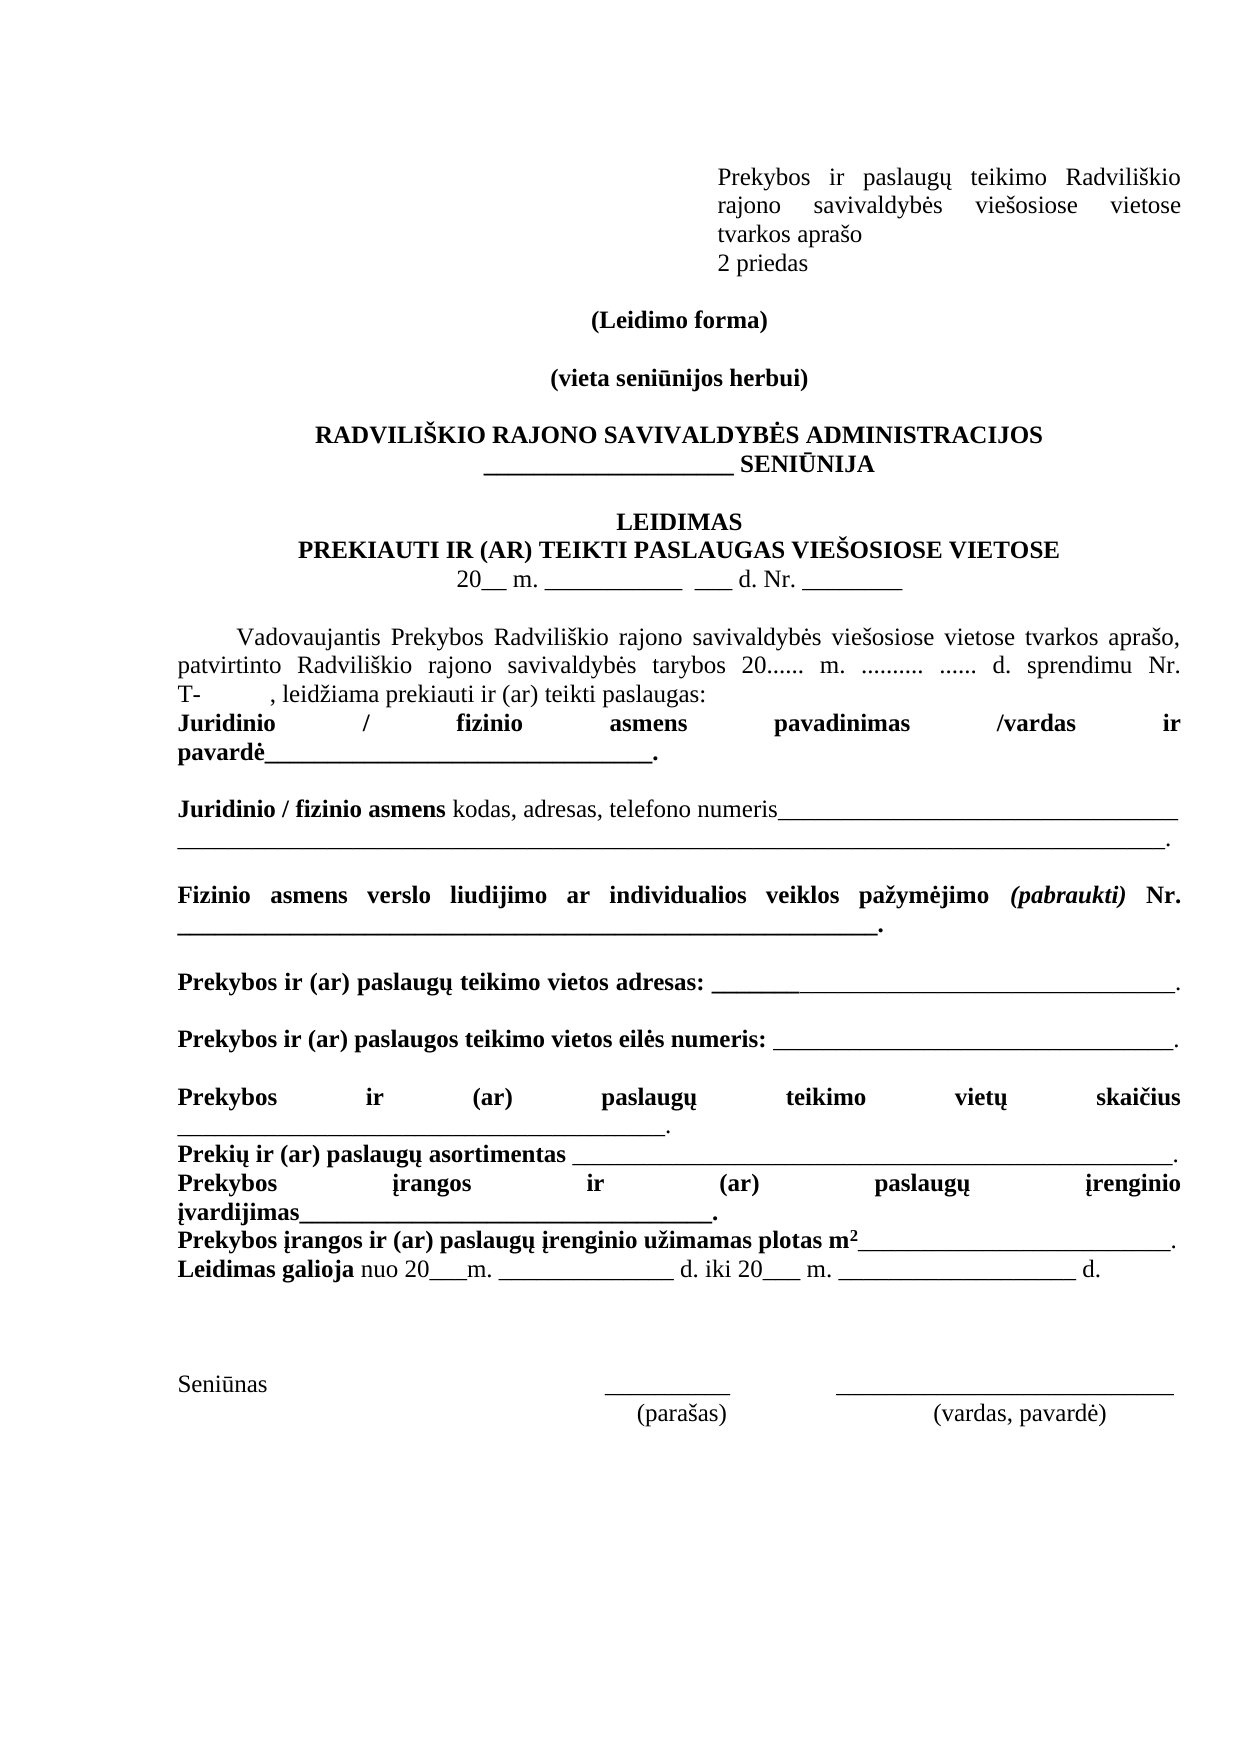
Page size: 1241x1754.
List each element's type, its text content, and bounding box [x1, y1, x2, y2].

text ____________________ SENIŪNIJA [177, 449, 1181, 478]
text Juridinio / fizinio asmens pavadinimas /vardas ir pavardė_______________________________. [177, 708, 1181, 765]
text Prekybos įrangos ir (ar) paslaugų įrenginio užimamas plotas m2_________________________. [177, 1225, 1181, 1254]
text (Leidimo forma) [177, 305, 1181, 334]
text RADVILIŠKIO RAJONO SAVIVALDYBĖS ADMINISTRACIJOS [177, 420, 1181, 449]
text _______________________________________________________________________________. [177, 823, 1181, 852]
text (parašas) (vardas, pavardė) [177, 1398, 1181, 1427]
text PREKIAUTI IR (AR) TEIKTI PASLAUGAS VIEŠOSIOSE VIETOSE [177, 535, 1181, 564]
text Prekybos ir paslaugų teikimo Radviliškio rajono savivaldybės viešosiose vietose tvarkos aprašo [717, 162, 1181, 248]
text 20__ m. ___________ ___ d. Nr. ________ [177, 564, 1181, 593]
text Prekybos ir (ar) paslaugų teikimo vietos adresas: _____________________________________. Prekybos ir (ar) paslaugos teikimo vietos eilės numeris: ________________________________. [177, 967, 1181, 1053]
text Seniūnas __________ ___________________________ [177, 1369, 1181, 1398]
text Juridinio / fizinio asmens kodas, adresas, telefono numeris________________________________ [177, 794, 1181, 823]
text 2 priedas [717, 248, 1181, 277]
text Vadovaujantis Prekybos Radviliškio rajono savivaldybės viešosiose vietose tvarkos aprašo, patvirtinto Radviliškio rajono savivaldybės tarybos 20...... m. .......... ...... d. sprendimu Nr. T- , leidžiama prekiauti ir (ar) teikti paslaugas: [177, 622, 1181, 708]
text (vieta seniūnijos herbui) [177, 363, 1181, 392]
text Prekių ir (ar) paslaugų asortimentas ________________________________________________. [177, 1139, 1181, 1168]
text Leidimas galioja nuo 20___m. ______________ d. iki 20___ m. ___________________ d. [177, 1254, 1181, 1283]
text Prekybos ir (ar) paslaugų teikimo vietų skaičius _______________________________________. [177, 1082, 1181, 1139]
text Prekybos įrangos ir (ar) paslaugų įrenginio įvardijimas_________________________________. [177, 1168, 1181, 1225]
text Fizinio asmens verslo liudijimo ar individualios veiklos pažymėjimo (pabraukti) Nr. ________________________________________________________. [177, 880, 1181, 938]
text LEIDIMAS [177, 507, 1181, 535]
